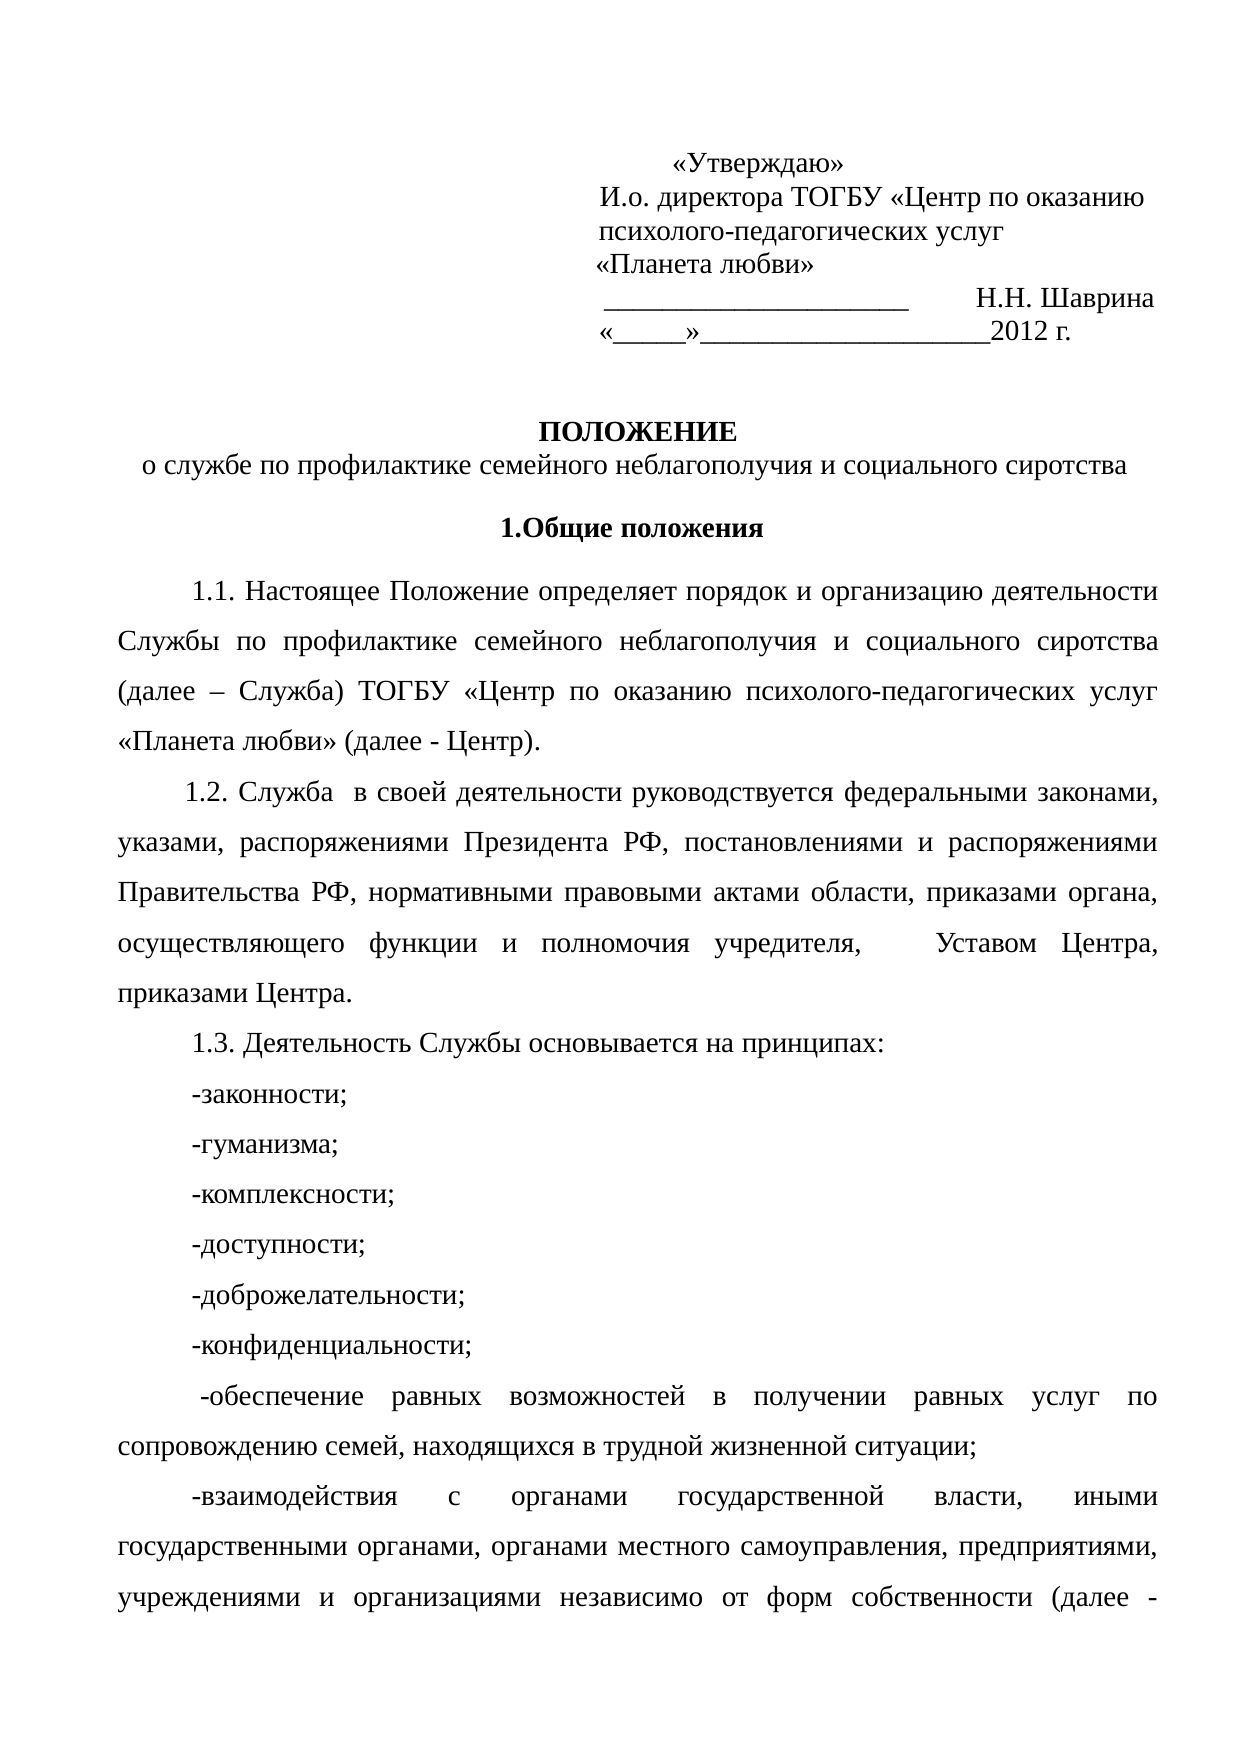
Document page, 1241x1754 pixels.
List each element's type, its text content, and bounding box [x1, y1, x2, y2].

text 1.1. Настоящее Положение определяет порядок и организацию деятельности Службы по профилактике семейного неблагополучия и социального сиротства (далее – Служба) ТОГБУ «Центр по оказанию психолого-педагогических услуг «Планета любви» (далее - Центр). [117, 573, 1159, 757]
text -комплексности; [119, 1177, 1159, 1210]
text И.о. директора ТОГБУ «Центр по оказанию [117, 179, 1159, 213]
text -гуманизма; [119, 1126, 1159, 1160]
text 1.2. Служба в своей деятельности руководствуется федеральными законами, указами, распоряжениями Президента РФ, постановлениями и распоряжениями Правительства РФ, нормативными правовыми актами области, приказами органа, осуществляющего функции и полномочия учредителя, Уставом Центра, приказами Центра. [116, 774, 1159, 1009]
text ПОЛОЖЕНИЕ [117, 414, 1159, 448]
text -обеспечение равных возможностей в получении равных услуг по сопровождению семей, находящихся в трудной жизненной ситуации; -взаимодействия с органами государственной власти, иными государственными органами, органами местного самоуправления, предприятиями, учреждениями и организациями независимо от форм собственности (далее [117, 1378, 1159, 1613]
text о службе по профилактике семейного неблагополучия и социального сиротства [117, 448, 1159, 481]
text 1.Общие положения [117, 510, 1159, 544]
text психолого-педагогических услуг [117, 213, 1159, 246]
text «Планета любви» [117, 246, 1159, 280]
text 1.3. Деятельность Службы основывается на принципах: [117, 1026, 1159, 1059]
text -доступности; -доброжелательности; -конфиденциальности; [119, 1227, 1159, 1361]
text «Утверждаю» [117, 146, 1159, 179]
text «_____»____________________2012 г. [117, 313, 1159, 347]
text -законности; [117, 1076, 1159, 1109]
text _____________________ Н.Н. Шаврина [117, 280, 1159, 313]
